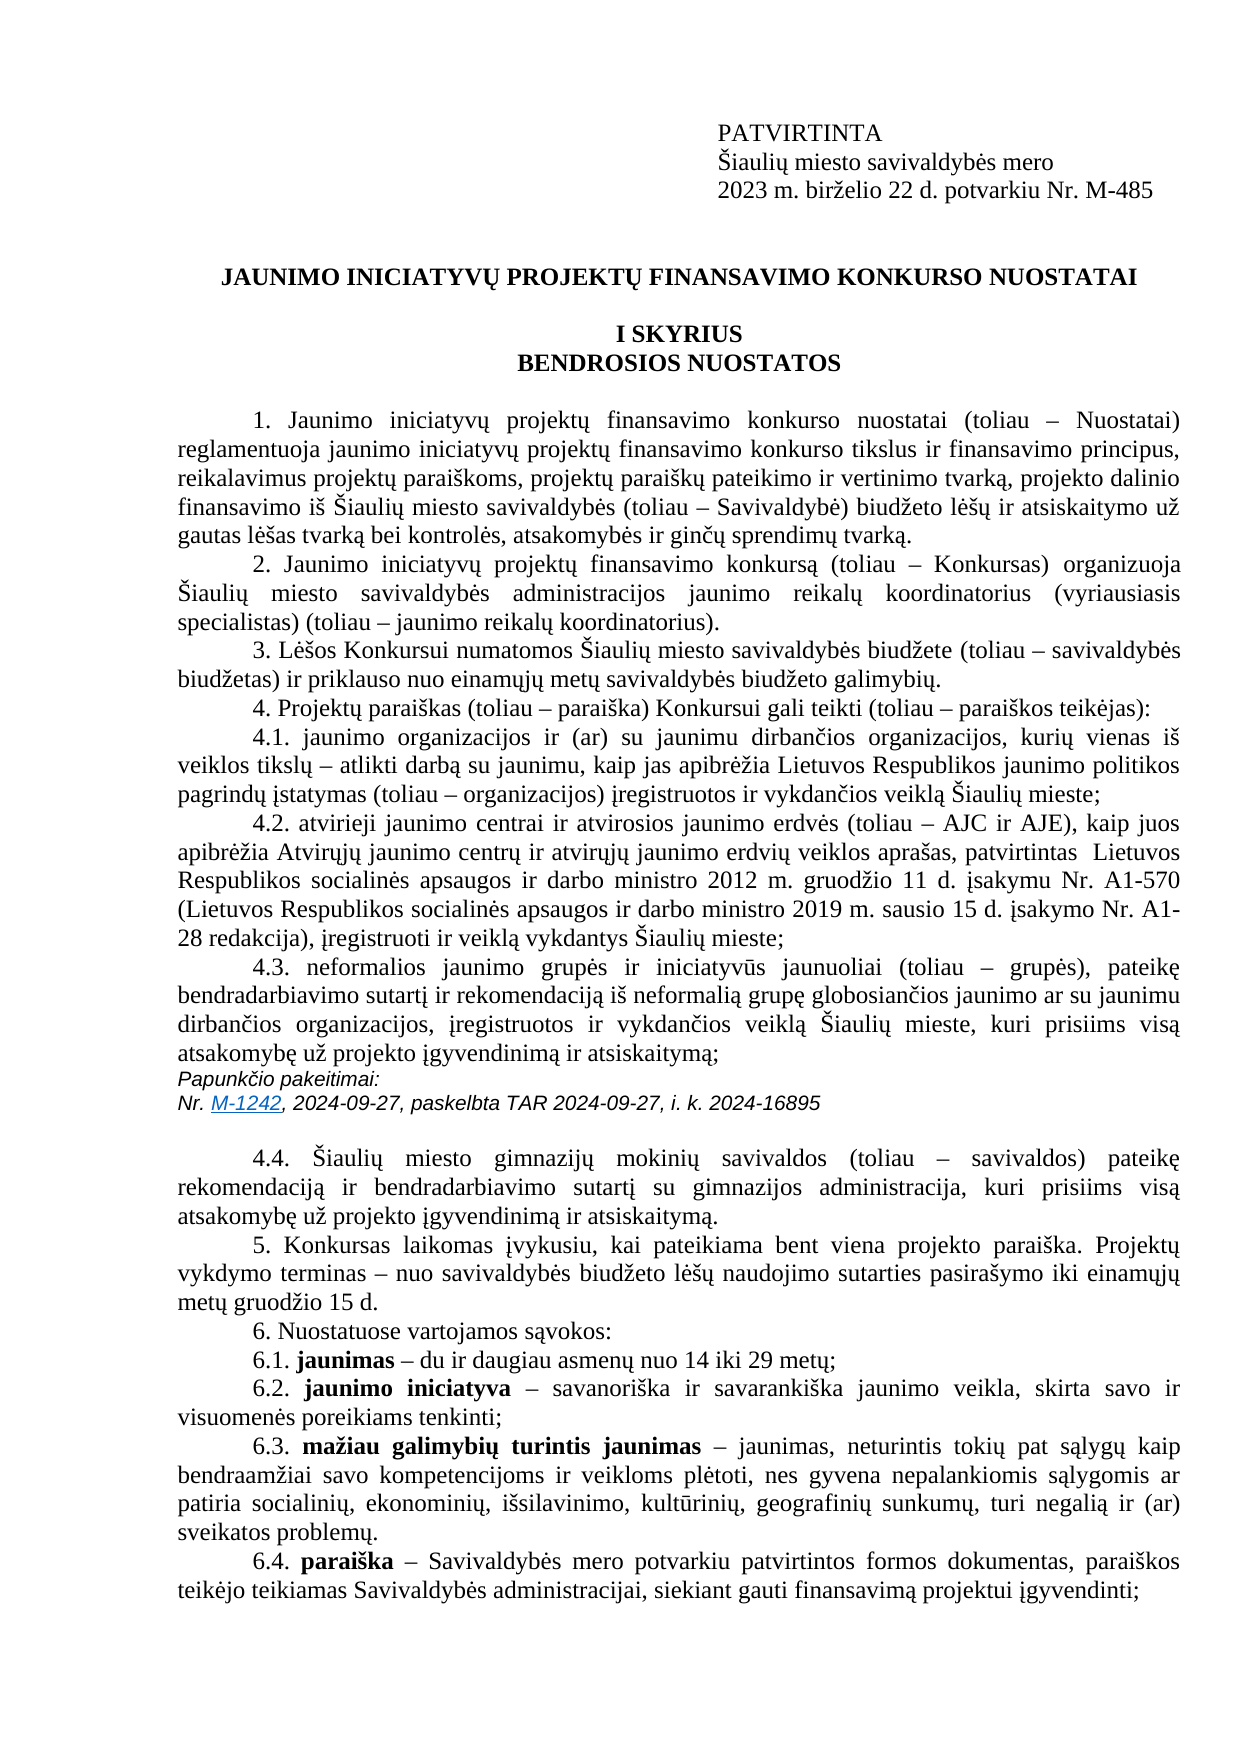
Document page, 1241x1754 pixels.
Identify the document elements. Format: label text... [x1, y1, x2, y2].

text Nr. M-1242, 2024-09-27, paskelbta TAR 2024-09-27, i. k. 2024-16895 [177, 1091, 1181, 1115]
text 5. Konkursas laikomas įvykusiu, kai pateikiama bent viena projekto paraiška. Projektų vykdymo terminas – nuo savivaldybės biudžeto lėšų naudojimo sutarties pasirašymo iki einamųjų metų gruodžio 15 d. [177, 1230, 1181, 1316]
text 6.4. paraiška – Savivaldybės mero potvarkiu patvirtintos formos dokumentas, paraiškos teikėjo teikiamas Savivaldybės administracijai, siekiant gauti finansavimą projektui įgyvendinti; [177, 1546, 1181, 1603]
text 4.1. jaunimo organizacijos ir (ar) su jaunimu dirbančios organizacijos, kurių vienas iš veiklos tikslų – atlikti darbą su jaunimu, kaip jas apibrėžia Lietuvos Respublikos jaunimo politikos pagrindų įstatymas (toliau – organizacijos) įregistruotos ir vykdančios veiklą Šiaulių mieste; [177, 722, 1181, 808]
text JAUNIMO INICIATYVŲ PROJEKTŲ FINANSAVIMO KONKURSO NUOSTATAI [177, 262, 1181, 291]
text I SKYRIUS [177, 319, 1181, 348]
text 4.2. atvirieji jaunimo centrai ir atvirosios jaunimo erdvės (toliau – AJC ir AJE), kaip juos apibrėžia Atvirųjų jaunimo centrų ir atvirųjų jaunimo erdvių veiklos aprašas, patvirtintas Lietuvos Respublikos socialinės apsaugos ir darbo ministro 2012 m. gruodžio 11 d. įsakymu Nr. A1-570 (Lietuvos Respublikos socialinės apsaugos ir darbo ministro 2019 m. sausio 15 d. įsakymo Nr. A1-28 redakcija), įregistruoti ir veiklą vykdantys Šiaulių mieste; [177, 808, 1181, 952]
text 4.4. Šiaulių miesto gimnazijų mokinių savivaldos (toliau – savivaldos) pateikę rekomendaciją ir bendradarbiavimo sutartį su gimnazijos administracija, kuri prisiims visą atsakomybę už projekto įgyvendinimą ir atsiskaitymą. [177, 1143, 1181, 1230]
text BENDROSIOS NUOSTATOS [177, 348, 1181, 377]
text Papunkčio pakeitimai: [177, 1067, 1181, 1091]
text 6.2. jaunimo iniciatyva – savanoriška ir savarankiška jaunimo veikla, skirta savo ir visuomenės poreikiams tenkinti; [177, 1373, 1181, 1431]
text 2. Jaunimo iniciatyvų projektų finansavimo konkursą (toliau – Konkursas) organizuoja Šiaulių miesto savivaldybės administracijos jaunimo reikalų koordinatorius (vyriausiasis specialistas) (toliau – jaunimo reikalų koordinatorius). [177, 549, 1181, 636]
text 3. Lėšos Konkursui numatomos Šiaulių miesto savivaldybės biudžete (toliau – savivaldybės biudžetas) ir priklauso nuo einamųjų metų savivaldybės biudžeto galimybių. [177, 636, 1181, 693]
text 6.3. mažiau galimybių turintis jaunimas – jaunimas, neturintis tokių pat sąlygų kaip bendraamžiai savo kompetencijoms ir veikloms plėtoti, nes gyvena nepalankiomis sąlygomis ar patiria socialinių, ekonominių, išsilavinimo, kultūrinių, geografinių sunkumų, turi negalią ir (ar) sveikatos problemų. [177, 1431, 1181, 1546]
text PATVIRTINTA [717, 118, 1181, 147]
text 4. Projektų paraiškas (toliau – paraiška) Konkursui gali teikti (toliau – paraiškos teikėjas): [177, 693, 1181, 722]
text 1. Jaunimo iniciatyvų projektų finansavimo konkurso nuostatai (toliau – Nuostatai) reglamentuoja jaunimo iniciatyvų projektų finansavimo konkurso tikslus ir finansavimo principus, reikalavimus projektų paraiškoms, projektų paraiškų pateikimo ir vertinimo tvarką, projekto dalinio finansavimo iš Šiaulių miesto savivaldybės (toliau – Savivaldybė) biudžeto lėšų ir atsiskaitymo už gautas lėšas tvarką bei kontrolės, atsakomybės ir ginčų sprendimų tvarką. [177, 406, 1181, 549]
text Šiaulių miesto savivaldybės mero [717, 147, 1181, 176]
text 6.1. jaunimas – du ir daugiau asmenų nuo 14 iki 29 metų; [177, 1345, 1181, 1373]
text 6. Nuostatuose vartojamos sąvokos: [177, 1316, 1181, 1345]
text 2023 m. birželio 22 d. potvarkiu Nr. M-485 [717, 176, 1181, 204]
text 4.3. neformalios jaunimo grupės ir iniciatyvūs jaunuoliai (toliau – grupės), pateikę bendradarbiavimo sutartį ir rekomendaciją iš neformalią grupę globosiančios jaunimo ar su jaunimu dirbančios organizacijos, įregistruotos ir vykdančios veiklą Šiaulių mieste, kuri prisiims visą atsakomybę už projekto įgyvendinimą ir atsiskaitymą; [177, 952, 1181, 1067]
